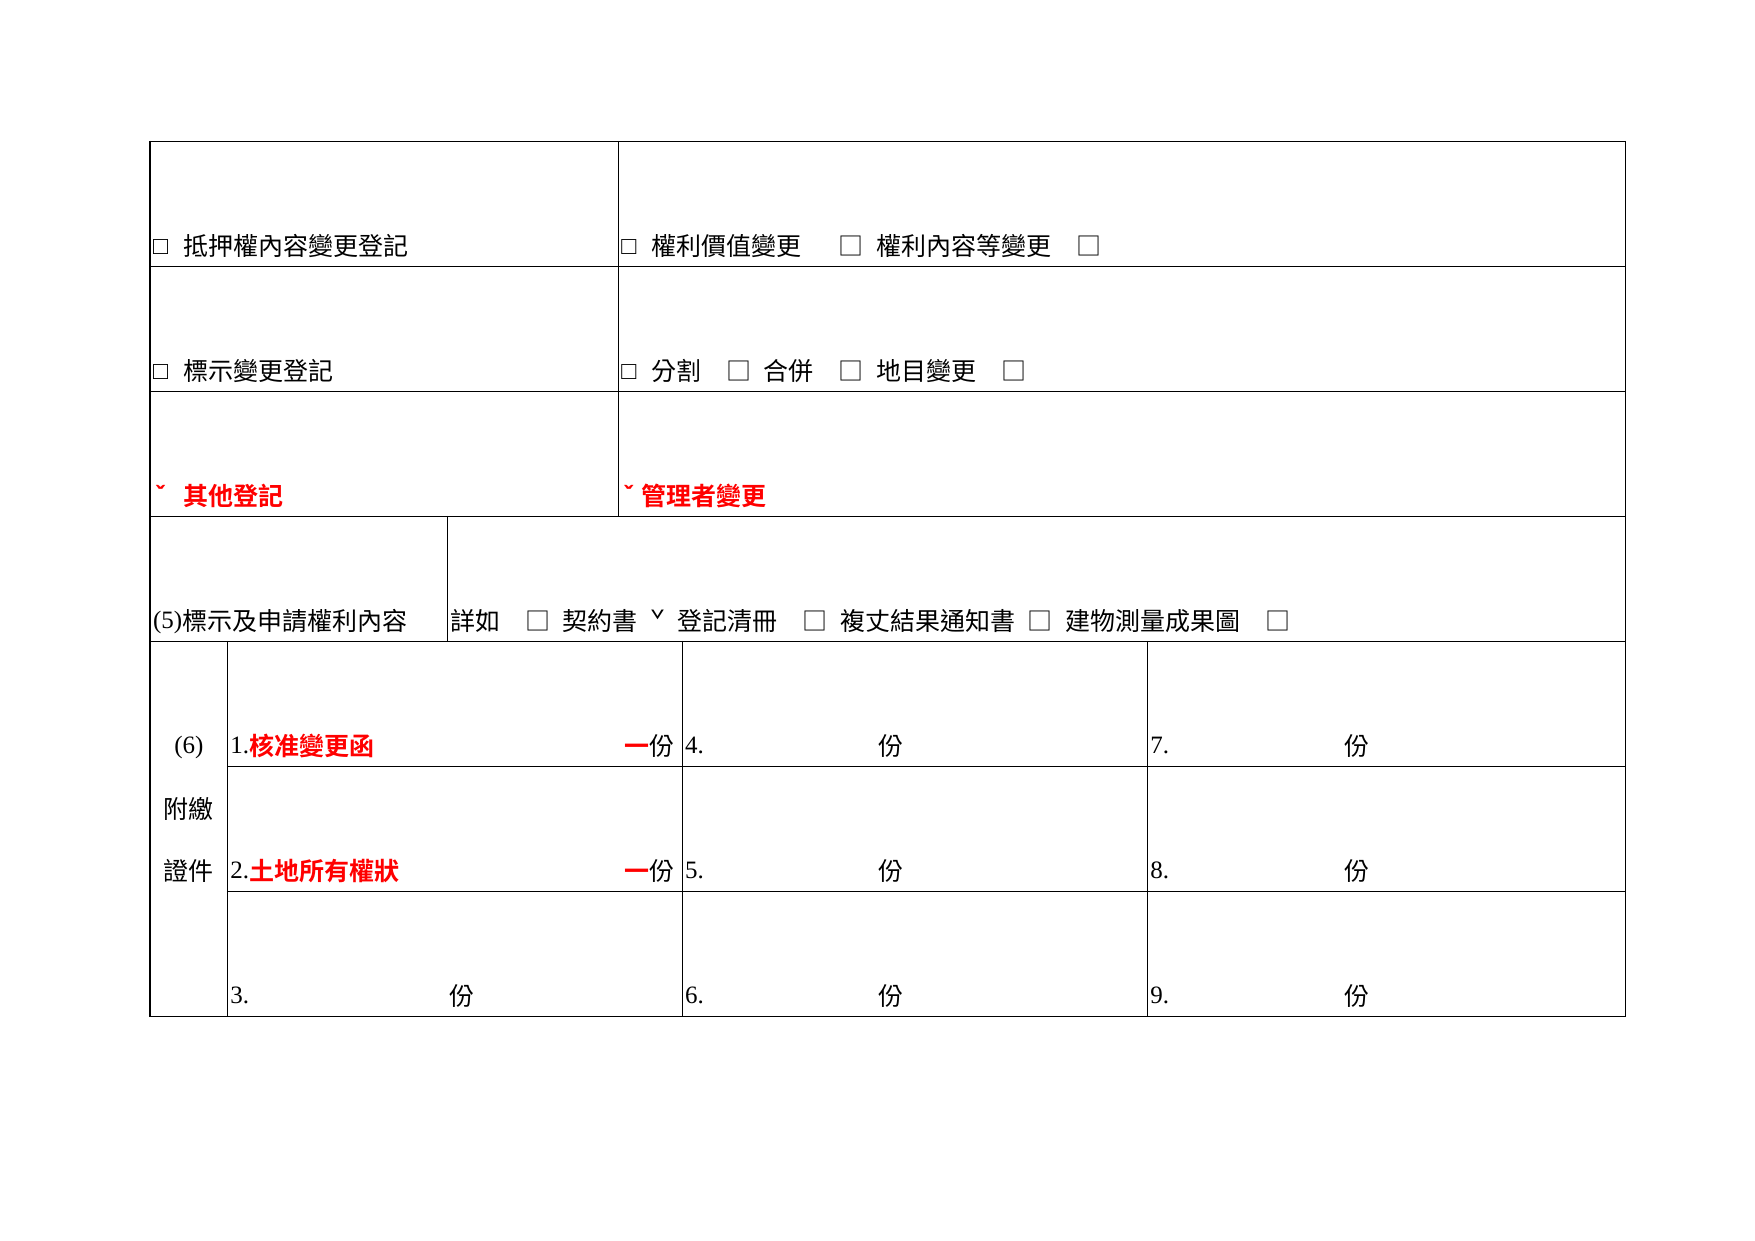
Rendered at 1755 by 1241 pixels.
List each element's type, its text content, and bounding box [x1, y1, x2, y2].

table_cell □ 權利價值變更 □ 權利內容等變更 □ [619, 142, 1625, 266]
table_cell 5. 份 [683, 767, 1147, 891]
table_cell 6. 份 [683, 892, 1147, 1016]
table_cell 7. 份 [1148, 642, 1625, 766]
table_cell 3. 份 [228, 892, 682, 1016]
table_cell 1.核准變更函 一份 [228, 642, 682, 766]
table_cell 9. 份 [1148, 892, 1625, 1016]
table_cell (5)標示及申請權利內容 [151, 517, 447, 641]
table_cell □ 抵押權內容變更登記 [151, 142, 618, 266]
table_cell 詳如 □ 契約書 ˇ 登記清冊 □ 複丈結果通知書 □ 建物測量成果圖 □ [448, 517, 1625, 641]
table_cell ˇ 其他登記 [151, 392, 618, 516]
table_cell (6) 附繳 證件 [151, 642, 227, 1016]
table_cell □ 分割 □ 合併 □ 地目變更 □ [619, 267, 1625, 391]
table_cell 8. 份 [1148, 767, 1625, 891]
table_cell 4. 份 [683, 642, 1147, 766]
table_cell ˇ管理者變更 [619, 392, 1625, 516]
table_cell 2.土地所有權狀 一份 [228, 767, 682, 891]
table_cell □ 標示變更登記 [151, 267, 618, 391]
